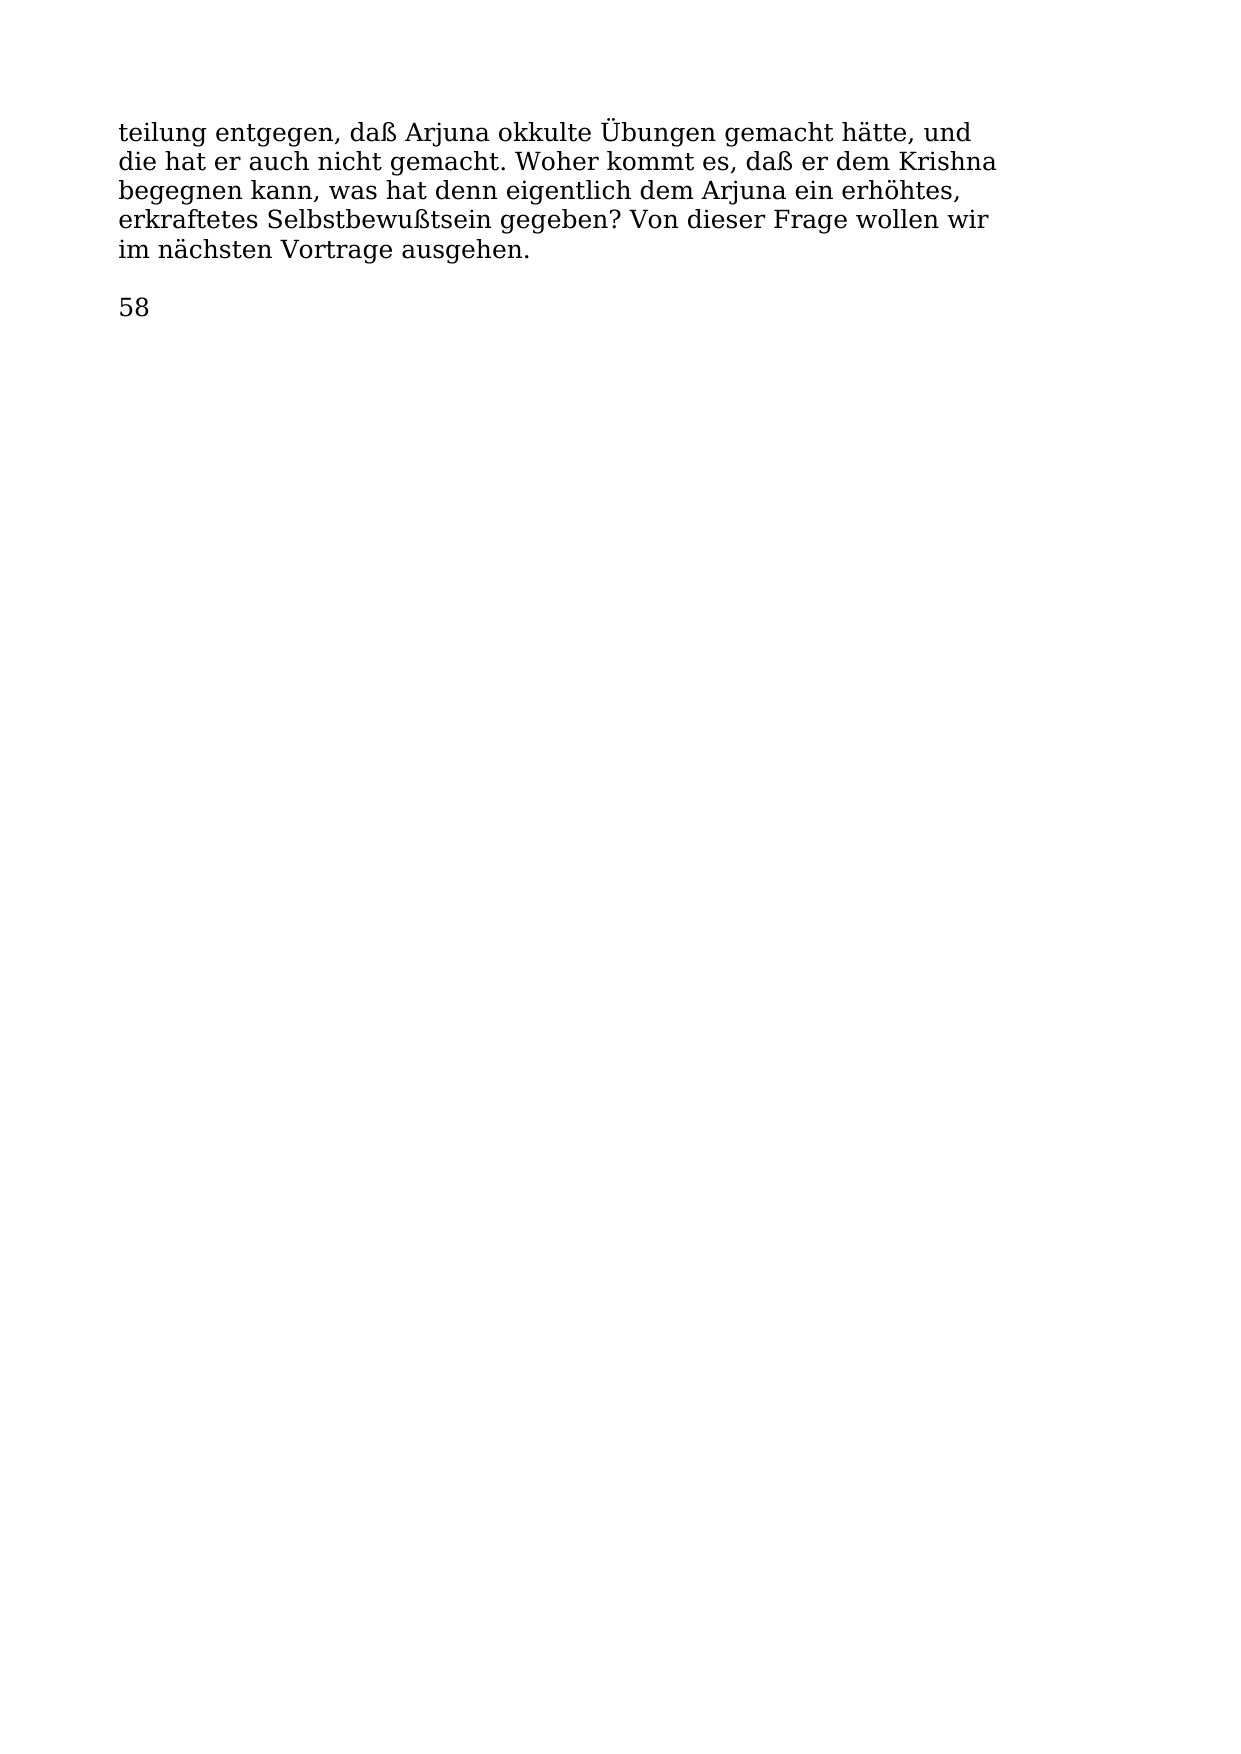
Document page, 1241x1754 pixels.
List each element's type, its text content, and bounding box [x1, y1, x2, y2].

text die hat er auch nicht gemacht. Woher kommt es, daß er dem Krishna [118, 147, 1122, 176]
text erkraftetes Selbstbewußtsein gegeben? Von dieser Frage wollen wir [118, 206, 1122, 235]
text 58 [118, 293, 1122, 322]
text im nächsten Vortrage ausgehen. [118, 235, 1122, 264]
text begegnen kann, was hat denn eigentlich dem Arjuna ein erhöhtes, [118, 176, 1122, 206]
text teilung entgegen, daß Arjuna okkulte Übungen gemacht hätte, und [118, 118, 1122, 147]
